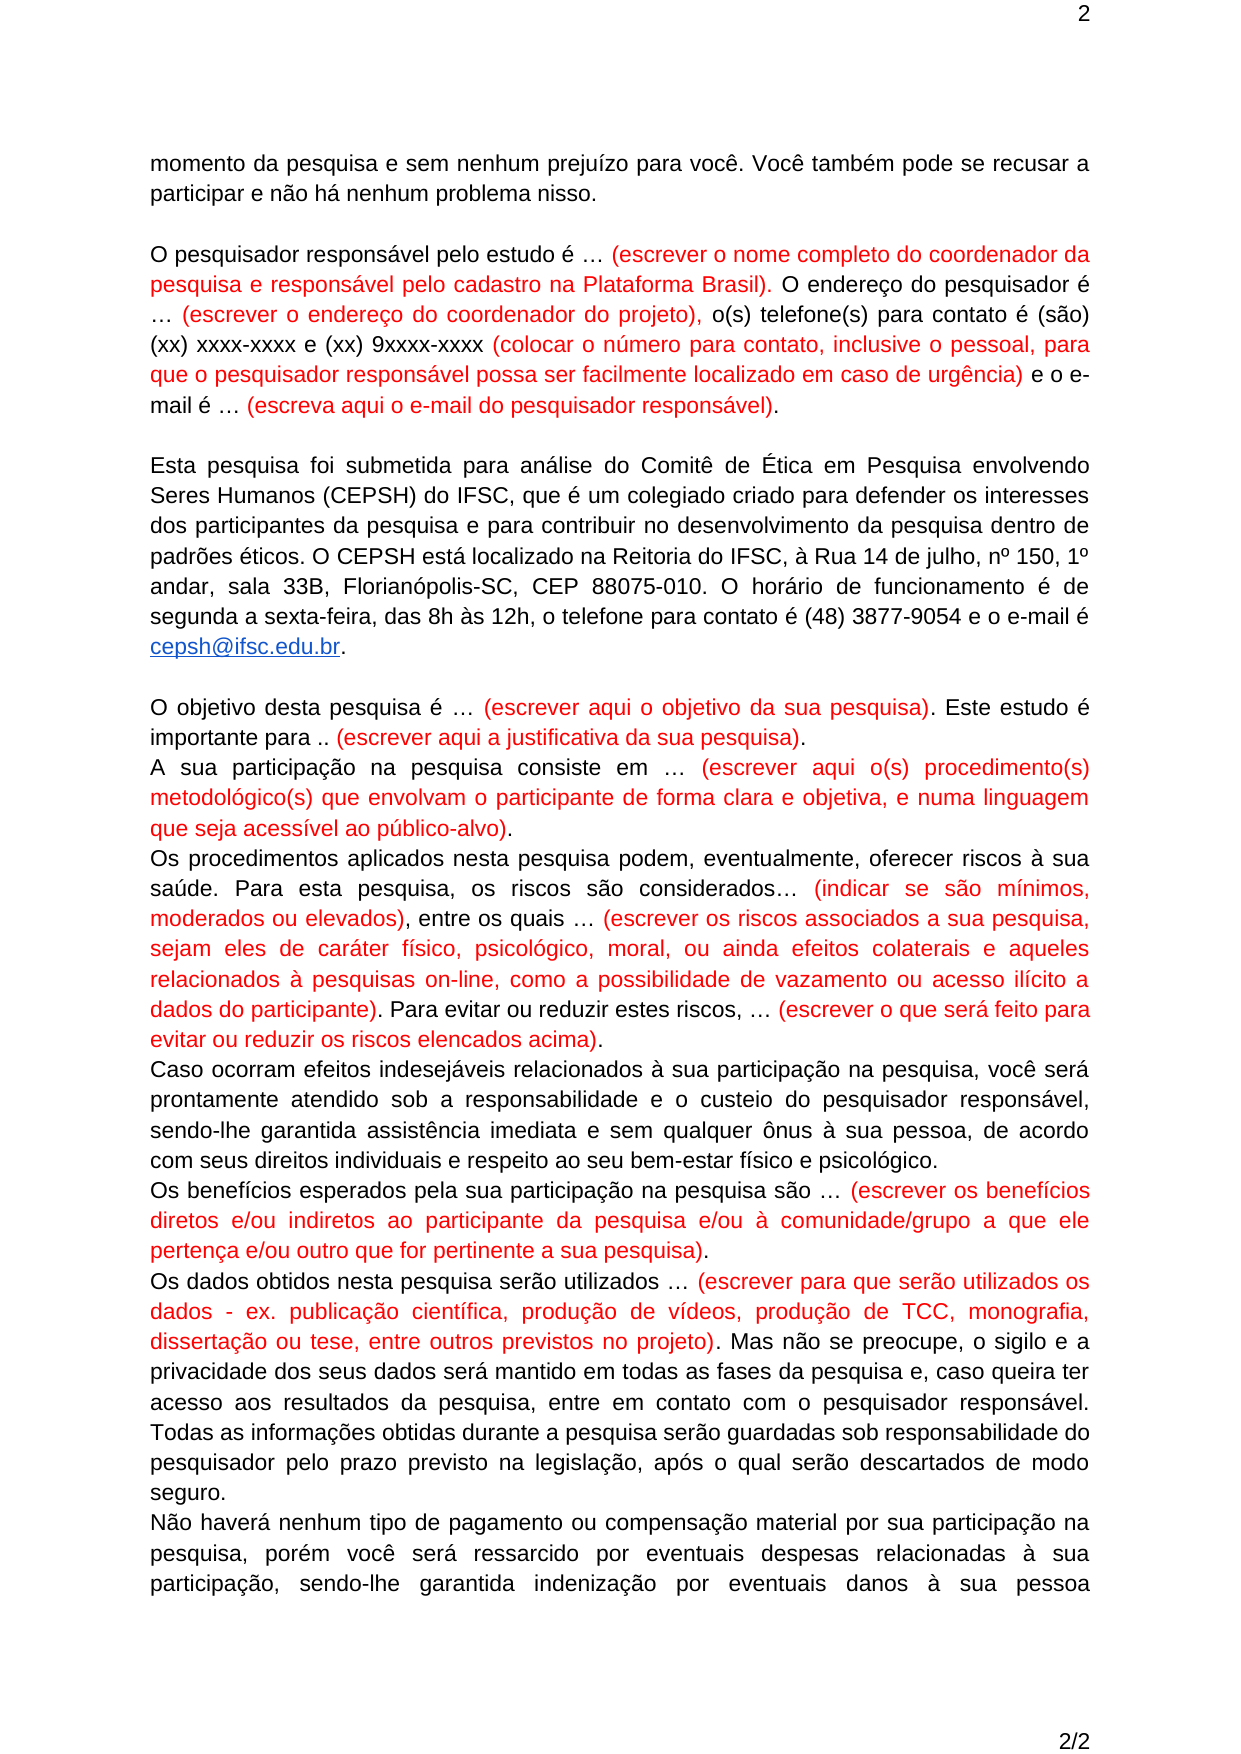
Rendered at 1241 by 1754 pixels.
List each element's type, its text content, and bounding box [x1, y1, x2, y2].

text Os dados obtidos nesta pesquisa serão utilizados … (escrever para que serão utilizados os dados - ex. publicação científica, produção de vídeos, produção de TCC, monografia, dissertação ou tese, entre outros previstos no projeto). Mas não se preocupe, o sigilo e a privacidade dos seus dados será mantido em todas as fases da pesquisa e, caso queira ter acesso aos resultados da pesquisa, entre em contato com o pesquisador responsável. Todas as informações obtidas durante a pesquisa serão guardadas sob responsabilidade do pesquisador pelo prazo previsto na legislação, após o qual serão descartados de modo seguro. [150, 1268, 1090, 1506]
text A sua participação na pesquisa consiste em … (escrever aqui o(s) procedimento(s) metodológico(s) que envolvam o participante de forma clara e objetiva, e numa linguagem que seja acessível ao público-alvo). [150, 754, 1090, 841]
text O pesquisador responsável pelo estudo é … (escrever o nome completo do coordenador da pesquisa e responsável pelo cadastro na Plataforma Brasil). O endereço do pesquisador é … (escrever o endereço do coordenador do projeto), o(s) telefone(s) para contato é (são) (xx) xxxx-xxxx e (xx) 9xxxx-xxxx (colocar o número para contato, inclusive o pessoal, para que o pesquisador responsável possa ser facilmente localizado em caso de urgência) e o e-mail é … (escreva aqui o e-mail do pesquisador responsável). [150, 241, 1090, 418]
text Os procedimentos aplicados nesta pesquisa podem, eventualmente, oferecer riscos à sua saúde. Para esta pesquisa, os riscos são considerados… (indicar se são mínimos, moderados ou elevados), entre os quais … (escrever os riscos associados a sua pesquisa, sejam eles de caráter físico, psicológico, moral, ou ainda efeitos colaterais e aqueles relacionados à pesquisas on-line, como a possibilidade de vazamento ou acesso ilícito a dados do participante). Para evitar ou reduzir estes riscos, … (escrever o que será feito para evitar ou reduzir os riscos elencados acima). [150, 845, 1090, 1052]
text Os benefícios esperados pela sua participação na pesquisa são … (escrever os benefícios diretos e/ou indiretos ao participante da pesquisa e/ou à comunidade/grupo a que ele pertença e/ou outro que for pertinente a sua pesquisa). [150, 1177, 1090, 1264]
text O objetivo desta pesquisa é … (escrever aqui o objetivo da sua pesquisa). Este estudo é importante para .. (escrever aqui a justificativa da sua pesquisa). [150, 694, 1090, 750]
text Não haverá nenhum tipo de pagamento ou compensação material por sua participação na pesquisa, porém você será ressarcido por eventuais despesas relacionadas à sua participação, sendo-lhe garantida indenização por eventuais danos à sua pessoa [150, 1509, 1090, 1596]
text momento da pesquisa e sem nenhum prejuízo para você. Você também pode se recusar a participar e não há nenhum problema nisso. [150, 150, 1090, 207]
text Esta pesquisa foi submetida para análise do Comitê de Ética em Pesquisa envolvendo Seres Humanos (CEPSH) do IFSC, que é um colegiado criado para defender os interesses dos participantes da pesquisa e para contribuir no desenvolvimento da pesquisa dentro de padrões éticos. O CEPSH está localizado na Reitoria do IFSC, à Rua 14 de julho, nº 150, 1º andar, sala 33B, Florianópolis-SC, CEP 88075-010. O horário de funcionamento é de segunda a sexta-feira, das 8h às 12h, o telefone para contato é (48) 3877-9054 e o e-mail é cepsh@ifsc.edu.br. [150, 452, 1090, 660]
text Caso ocorram efeitos indesejáveis relacionados à sua participação na pesquisa, você será prontamente atendido sob a responsabilidade e o custeio do pesquisador responsável, sendo-lhe garantida assistência imediata e sem qualquer ônus à sua pessoa, de acordo com seus direitos individuais e respeito ao seu bem-estar físico e psicológico. [150, 1056, 1090, 1173]
